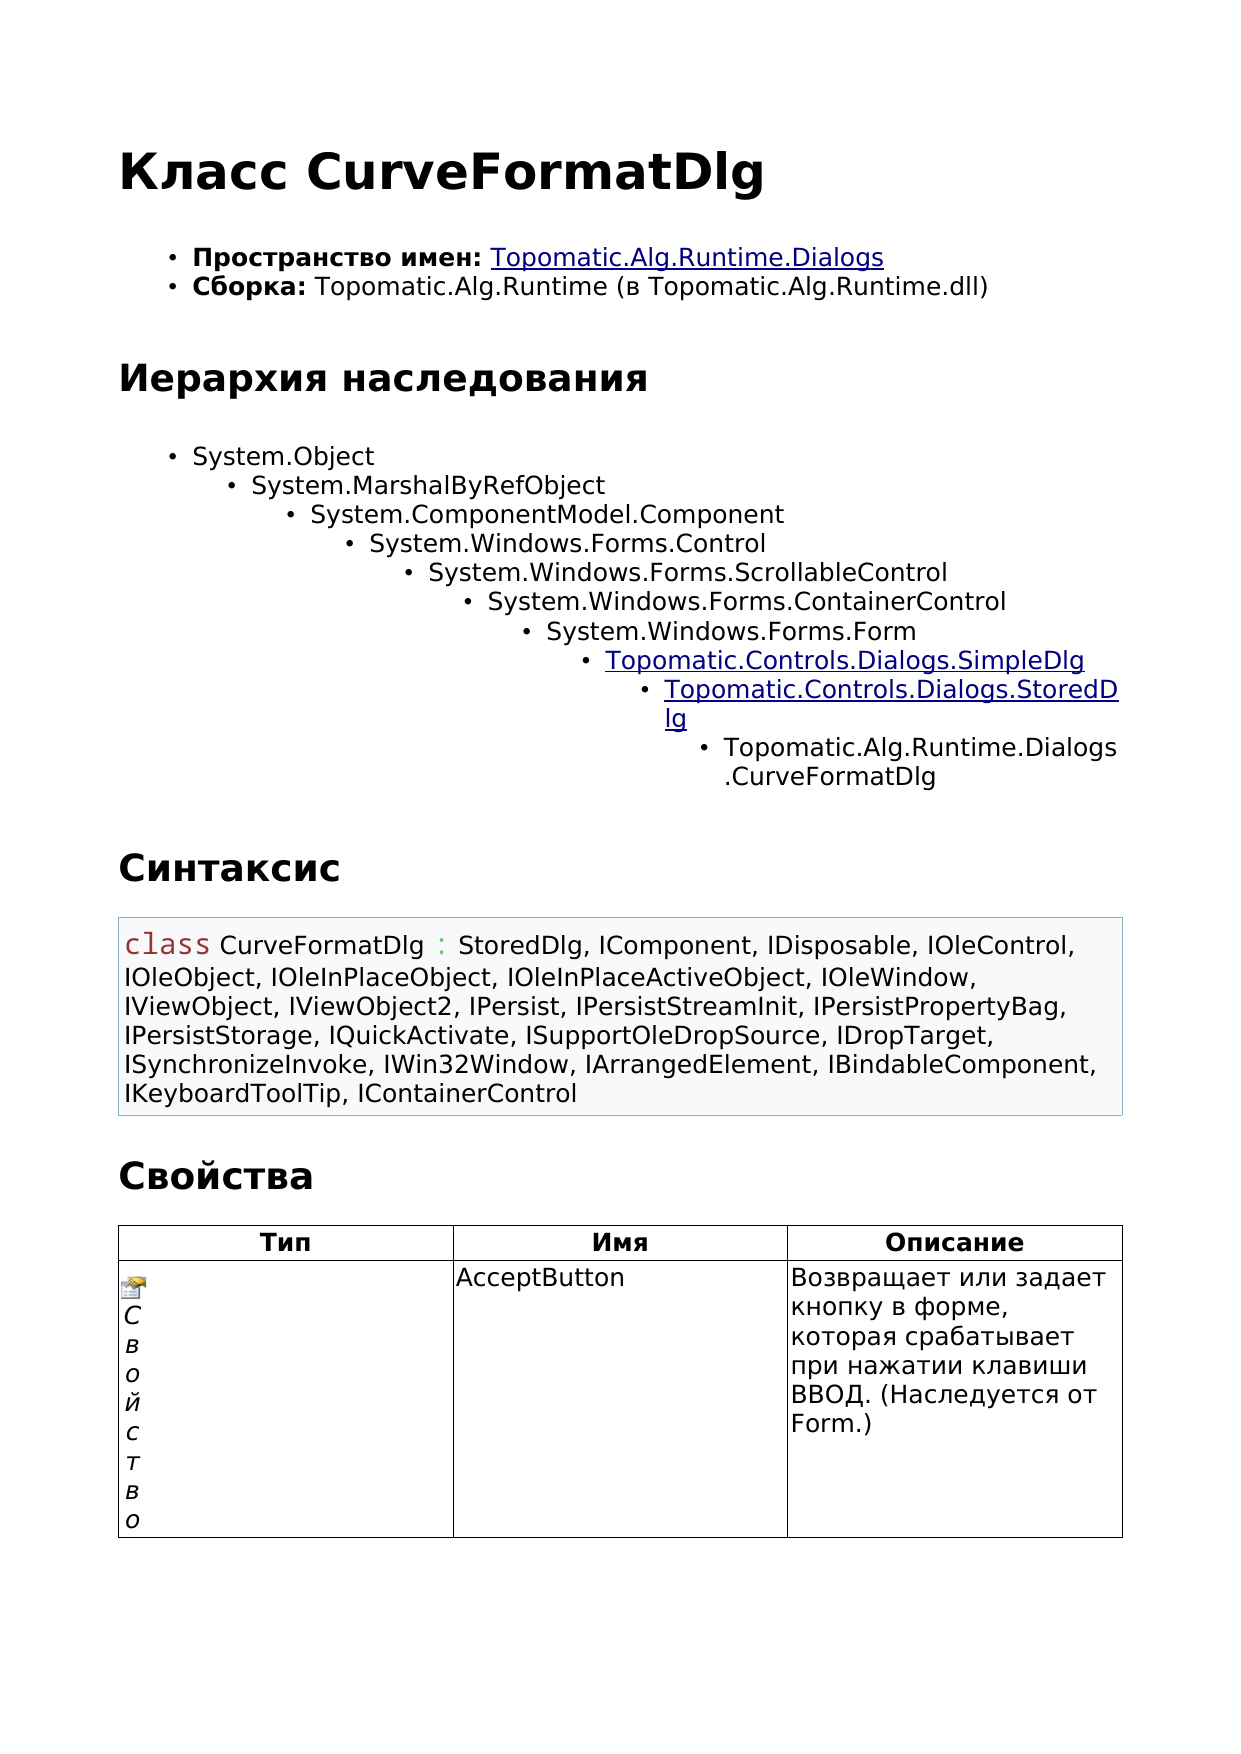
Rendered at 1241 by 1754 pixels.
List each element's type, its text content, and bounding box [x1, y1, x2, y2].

list System.Windows.Forms.Form [531, 617, 1122, 646]
list System.MarshalByRefObject [236, 471, 1122, 500]
table_header Описание [788, 1226, 1122, 1260]
list Сборка: Topomatic.Alg.Runtime (в Topomatic.Alg.Runtime.dll) [177, 272, 1122, 302]
table_cell [119, 1261, 453, 1537]
subtitle Класс CurveFormatDlg [118, 143, 1122, 201]
list Topomatic.Controls.Dialogs.SimpleDlg [591, 646, 1122, 675]
table_cell Возвращает или задает кнопку в форме, которая срабатывает при нажатии клавиши ВВОД. (Наследуется от Form.) [788, 1261, 1122, 1537]
table_cell AcceptButton [454, 1261, 787, 1537]
table_header class CurveFormatDlg : StoredDlg, IComponent, IDisposable, IOleControl, IOleObject, IOleInPlaceObject, IOleInPlaceActiveObject, IOleWindow, IViewObject, IViewObject2, IPersist, IPersistStreamInit, IPersistPropertyBag, IPersistStorage, IQuickActivate, ISupportOleDropSource, IDropTarget, ISynchronizeInvoke, IWin32Window, IArrangedElement, IBindableComponent, IKeyboardToolTip, IContainerControl [119, 918, 1122, 1114]
table_header Тип [119, 1226, 453, 1260]
table_header Имя [454, 1226, 787, 1260]
subtitle Синтаксис [118, 846, 1122, 890]
list Topomatic.Controls.Dialogs.StoredDlg [649, 675, 1122, 733]
list System.Windows.Forms.ContainerControl [472, 588, 1122, 617]
picture [121, 1276, 147, 1301]
subtitle Свойства [118, 1154, 1122, 1198]
list System.ComponentModel.Component [295, 500, 1122, 529]
list System.Windows.Forms.ScrollableControl [413, 558, 1122, 588]
list Topomatic.Alg.Runtime.Dialogs.CurveFormatDlg [709, 733, 1122, 792]
list System.Object [177, 442, 1122, 471]
list System.Windows.Forms.Control [354, 529, 1122, 558]
subtitle Иерархия наследования [118, 356, 1122, 400]
list Пространство имен: Topomatic.Alg.Runtime.Dialogs [177, 243, 1122, 272]
